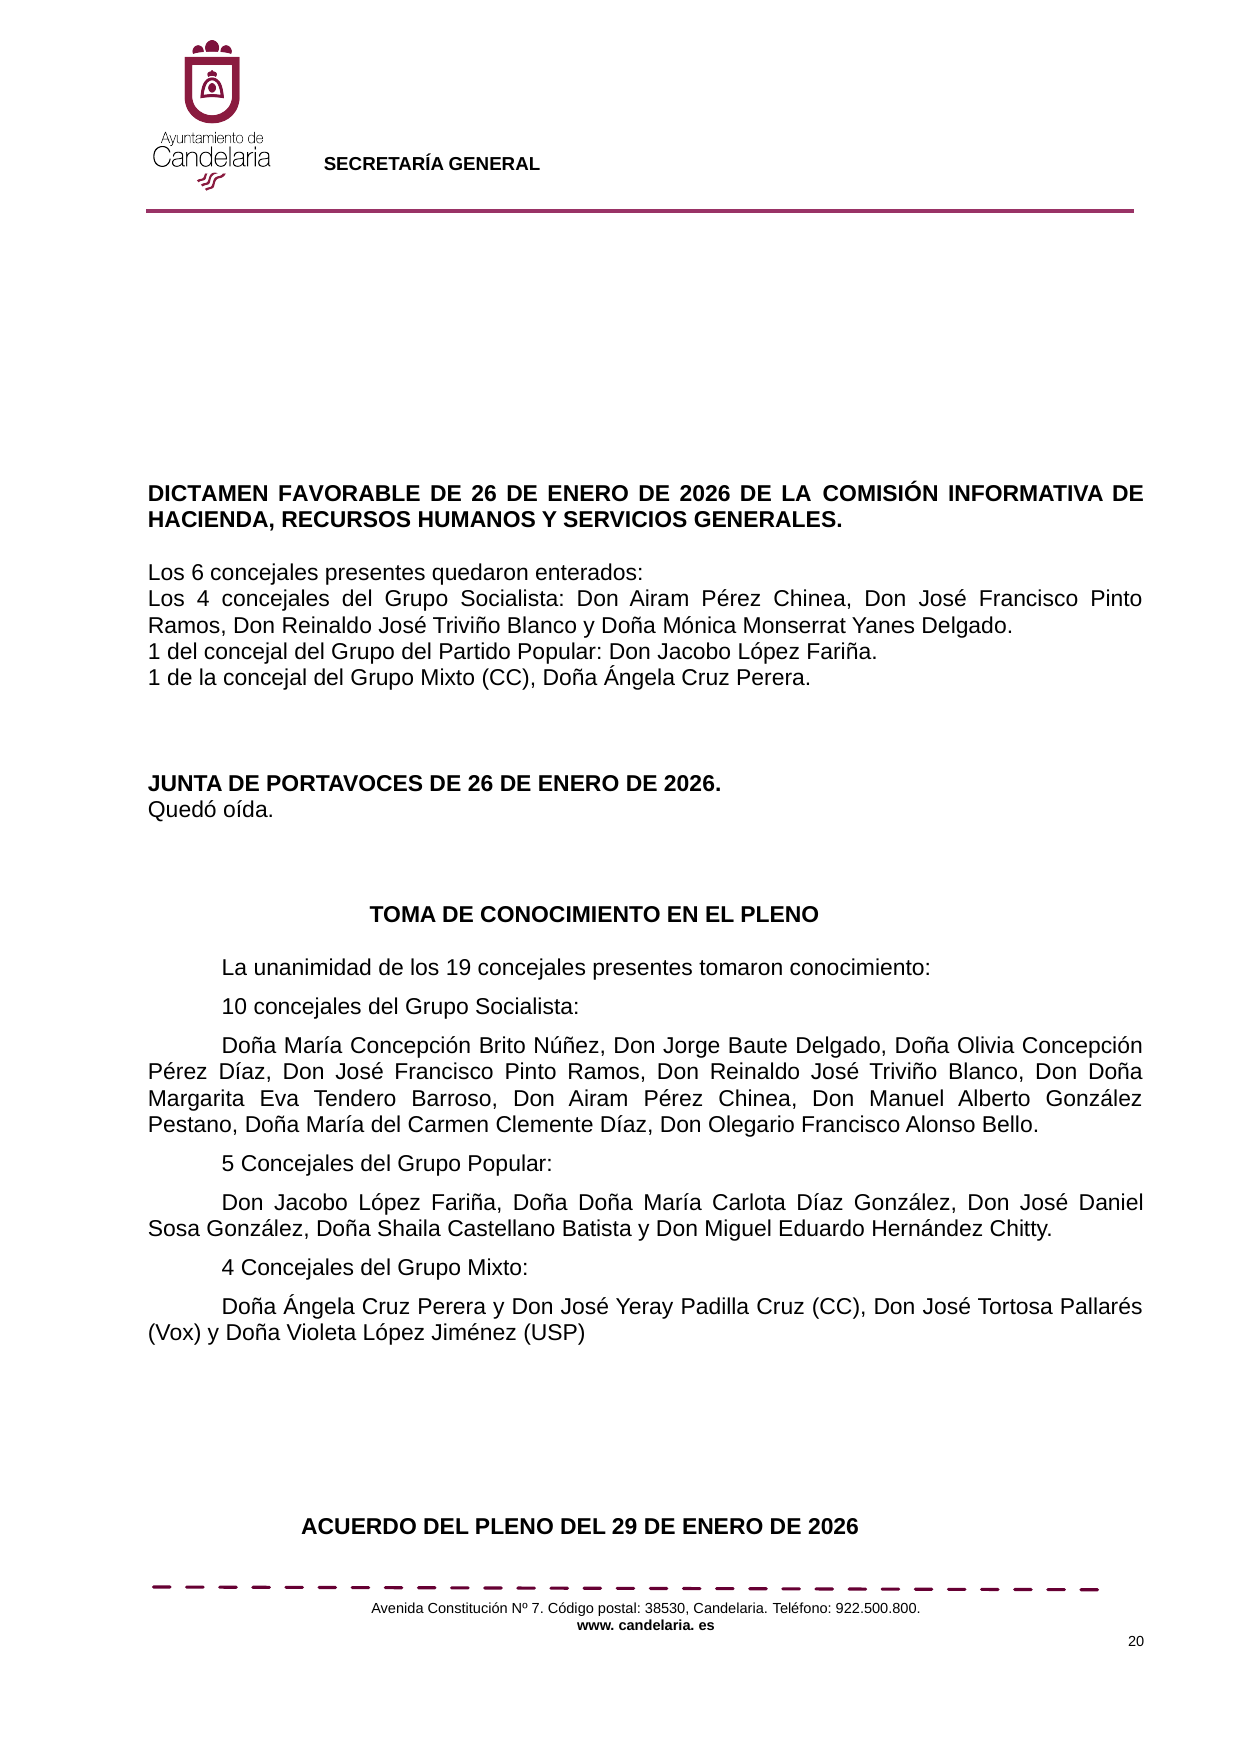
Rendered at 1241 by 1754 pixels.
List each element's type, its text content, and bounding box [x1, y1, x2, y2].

text TOMA DE CONOCIMIENTO EN EL PLENO [295, 901, 1144, 928]
text La unanimidad de los 19 concejales presentes tomaron conocimiento: [148, 954, 1144, 981]
text 1 de la concejal del Grupo Mixto (CC), Doña Ángela Cruz Perera. [148, 664, 1144, 691]
text JUNTA DE PORTAVOCES DE 26 DE ENERO DE 2026. [148, 770, 1144, 796]
text Doña Ángela Cruz Perera y Don José Yeray Padilla Cruz (CC), Don José Tortosa Pallarés (Vox) y Doña Violeta López Jiménez (USP) [148, 1293, 1144, 1345]
text DICTAMEN FAVORABLE DE 26 DE ENERO DE 2026 DE LA COMISIÓN INFORMATIVA DE HACIENDA, RECURSOS HUMANOS Y SERVICIOS GENERALES. [148, 480, 1144, 532]
text Los 6 concejales presentes quedaron enterados: [148, 559, 1144, 585]
text 10 concejales del Grupo Socialista: [148, 993, 1144, 1019]
text Quedó oída. [148, 796, 1144, 822]
text Los 4 concejales del Grupo Socialista: Don Airam Pérez Chinea, Don José Francisco Pinto Ramos, Don Reinaldo José Triviño Blanco y Doña Mónica Monserrat Yanes Delgado. [148, 585, 1144, 638]
text 5 Concejales del Grupo Popular: [148, 1150, 1144, 1176]
text Don Jacobo López Fariña, Doña Doña María Carlota Díaz González, Don José Daniel Sosa González, Doña Shaila Castellano Batista y Don Miguel Eduardo Hernández Chitty. [148, 1189, 1144, 1241]
text ACUERDO DEL PLENO DEL 29 DE ENERO DE 2026 [222, 1513, 1144, 1540]
text 1 del concejal del Grupo del Partido Popular: Don Jacobo López Fariña. [148, 638, 1144, 664]
text Doña María Concepción Brito Núñez, Don Jorge Baute Delgado, Doña Olivia Concepción Pérez Díaz, Don José Francisco Pinto Ramos, Don Reinaldo José Triviño Blanco, Don Doña Margarita Eva Tendero Barroso, Don Airam Pérez Chinea, Don Manuel Alberto González Pestano, Doña María del Carmen Clemente Díaz, Don Olegario Francisco Alonso Bello. [148, 1032, 1144, 1137]
text 4 Concejales del Grupo Mixto: [148, 1254, 1144, 1280]
